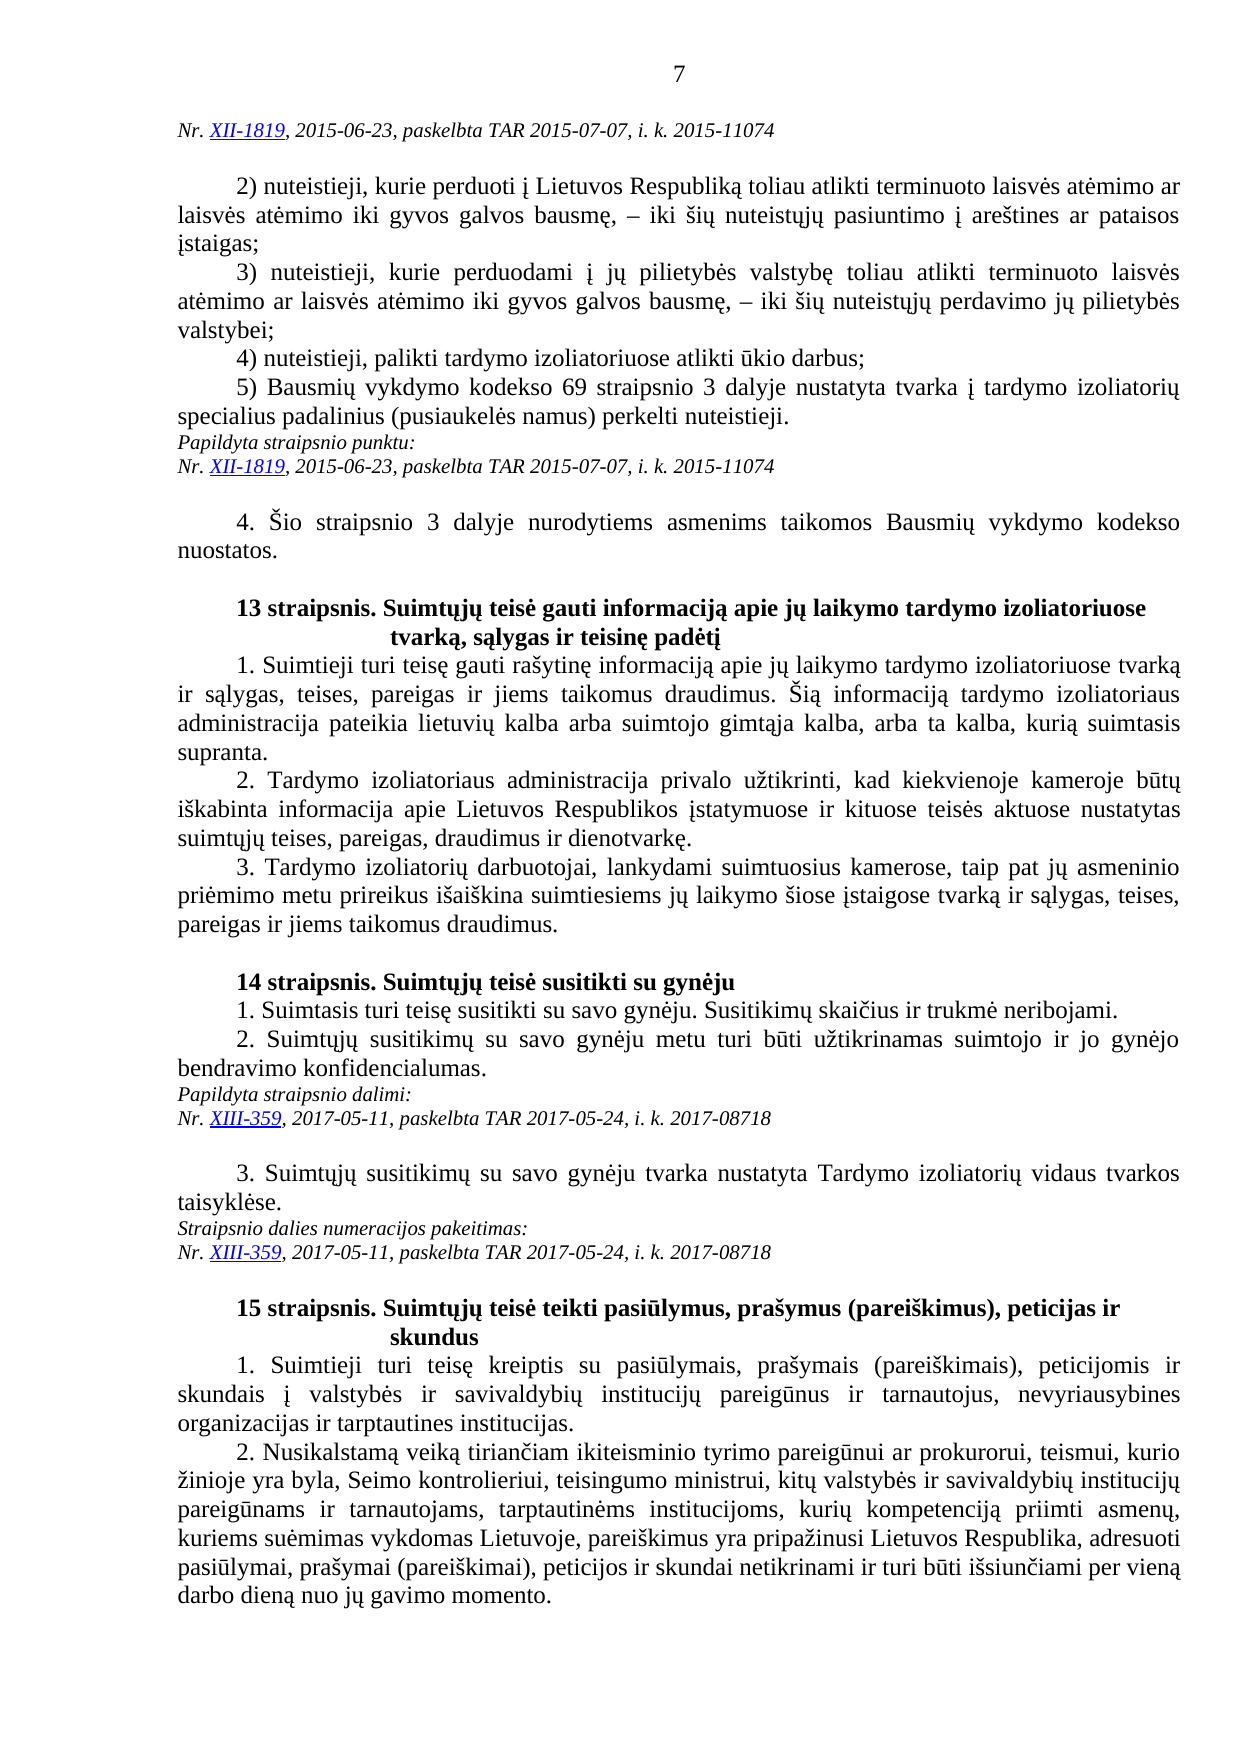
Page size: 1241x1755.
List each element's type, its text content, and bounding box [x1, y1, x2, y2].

text 13 straipsnis. Suimtųjų teisė gauti informaciją apie jų laikymo tardymo izoliatoriuose tvarką, sąlygas ir teisinę padėtį [236, 593, 1181, 650]
text Nr. XII-1819, 2015-06-23, paskelbta TAR 2015-07-07, i. k. 2015-11074 [177, 454, 1181, 478]
text 2. Suimtųjų susitikimų su savo gynėju metu turi būti užtikrinamas suimtojo ir jo gynėjo bendravimo konfidencialumas. [177, 1024, 1181, 1082]
text Papildyta straipsnio punktu: [177, 430, 1181, 454]
text 2. Nusikalstamą veiką tiriančiam ikiteisminio tyrimo pareigūnui ar prokurorui, teismui, kurio žinioje yra byla, Seimo kontrolieriui, teisingumo ministrui, kitų valstybės ir savivaldybių institucijų pareigūnams ir tarnautojams, tarptautinėms institucijoms, kurių kompetenciją priimti asmenų, kuriems suėmimas vykdomas Lietuvoje, pareiškimus yra pripažinusi Lietuvos Respublika, adresuoti pasiūlymai, prašymai (pareiškimai), peticijos ir skundai netikrinami ir turi būti išsiunčiami per vieną darbo dieną nuo jų gavimo momento. [177, 1437, 1181, 1609]
text 2) nuteistieji, kurie perduoti į Lietuvos Respubliką toliau atlikti terminuoto laisvės atėmimo ar laisvės atėmimo iki gyvos galvos bausmę, – iki šių nuteistųjų pasiuntimo į areštines ar pataisos įstaigas; [177, 171, 1181, 257]
text Nr. XIII-359, 2017-05-11, paskelbta TAR 2017-05-24, i. k. 2017-08718 [177, 1240, 1181, 1264]
text 15 straipsnis. Suimtųjų teisė teikti pasiūlymus, prašymus (pareiškimus), peticijas ir skundus [236, 1293, 1181, 1350]
text 5) Bausmių vykdymo kodekso 69 straipsnio 3 dalyje nustatyta tvarka į tardymo izoliatorių specialius padalinius (pusiaukelės namus) perkelti nuteistieji. [177, 372, 1181, 430]
text 1. Suimtieji turi teisę gauti rašytinę informaciją apie jų laikymo tardymo izoliatoriuose tvarką ir sąlygas, teises, pareigas ir jiems taikomus draudimus. Šią informaciją tardymo izoliatoriaus administracija pateikia lietuvių kalba arba suimtojo gimtąja kalba, arba ta kalba, kurią suimtasis supranta. [177, 650, 1181, 765]
text 14 straipsnis. Suimtųjų teisė susitikti su gynėju [177, 967, 1181, 995]
text Papildyta straipsnio dalimi: [177, 1082, 1181, 1106]
text 2. Tardymo izoliatoriaus administracija privalo užtikrinti, kad kiekvienoje kameroje būtų iškabinta informacija apie Lietuvos Respublikos įstatymuose ir kituose teisės aktuose nustatytas suimtųjų teises, pareigas, draudimus ir dienotvarkę. [177, 765, 1181, 852]
text 3. Tardymo izoliatorių darbuotojai, lankydami suimtuosius kamerose, taip pat jų asmeninio priėmimo metu prireikus išaiškina suimtiesiems jų laikymo šiose įstaigose tvarką ir sąlygas, teises, pareigas ir jiems taikomus draudimus. [177, 852, 1181, 938]
text 1. Suimtieji turi teisę kreiptis su pasiūlymais, prašymais (pareiškimais), peticijomis ir skundais į valstybės ir savivaldybių institucijų pareigūnus ir tarnautojus, nevyriausybines organizacijas ir tarptautines institucijas. [177, 1350, 1181, 1437]
text Straipsnio dalies numeracijos pakeitimas: [177, 1216, 1181, 1240]
text 4) nuteistieji, palikti tardymo izoliatoriuose atlikti ūkio darbus; [177, 343, 1181, 372]
text 1. Suimtasis turi teisę susitikti su savo gynėju. Susitikimų skaičius ir trukmė neribojami. [177, 995, 1181, 1024]
text 3. Suimtųjų susitikimų su savo gynėju tvarka nustatyta Tardymo izoliatorių vidaus tvarkos taisyklėse. [177, 1158, 1181, 1216]
text Nr. XII-1819, 2015-06-23, paskelbta TAR 2015-07-07, i. k. 2015-11074 [177, 118, 1181, 142]
text Nr. XIII-359, 2017-05-11, paskelbta TAR 2017-05-24, i. k. 2017-08718 [177, 1106, 1181, 1130]
text 4. Šio straipsnio 3 dalyje nurodytiems asmenims taikomos Bausmių vykdymo kodekso nuostatos. [177, 507, 1181, 564]
text 3) nuteistieji, kurie perduodami į jų pilietybės valstybę toliau atlikti terminuoto laisvės atėmimo ar laisvės atėmimo iki gyvos galvos bausmę, – iki šių nuteistųjų perdavimo jų pilietybės valstybei; [177, 257, 1181, 343]
